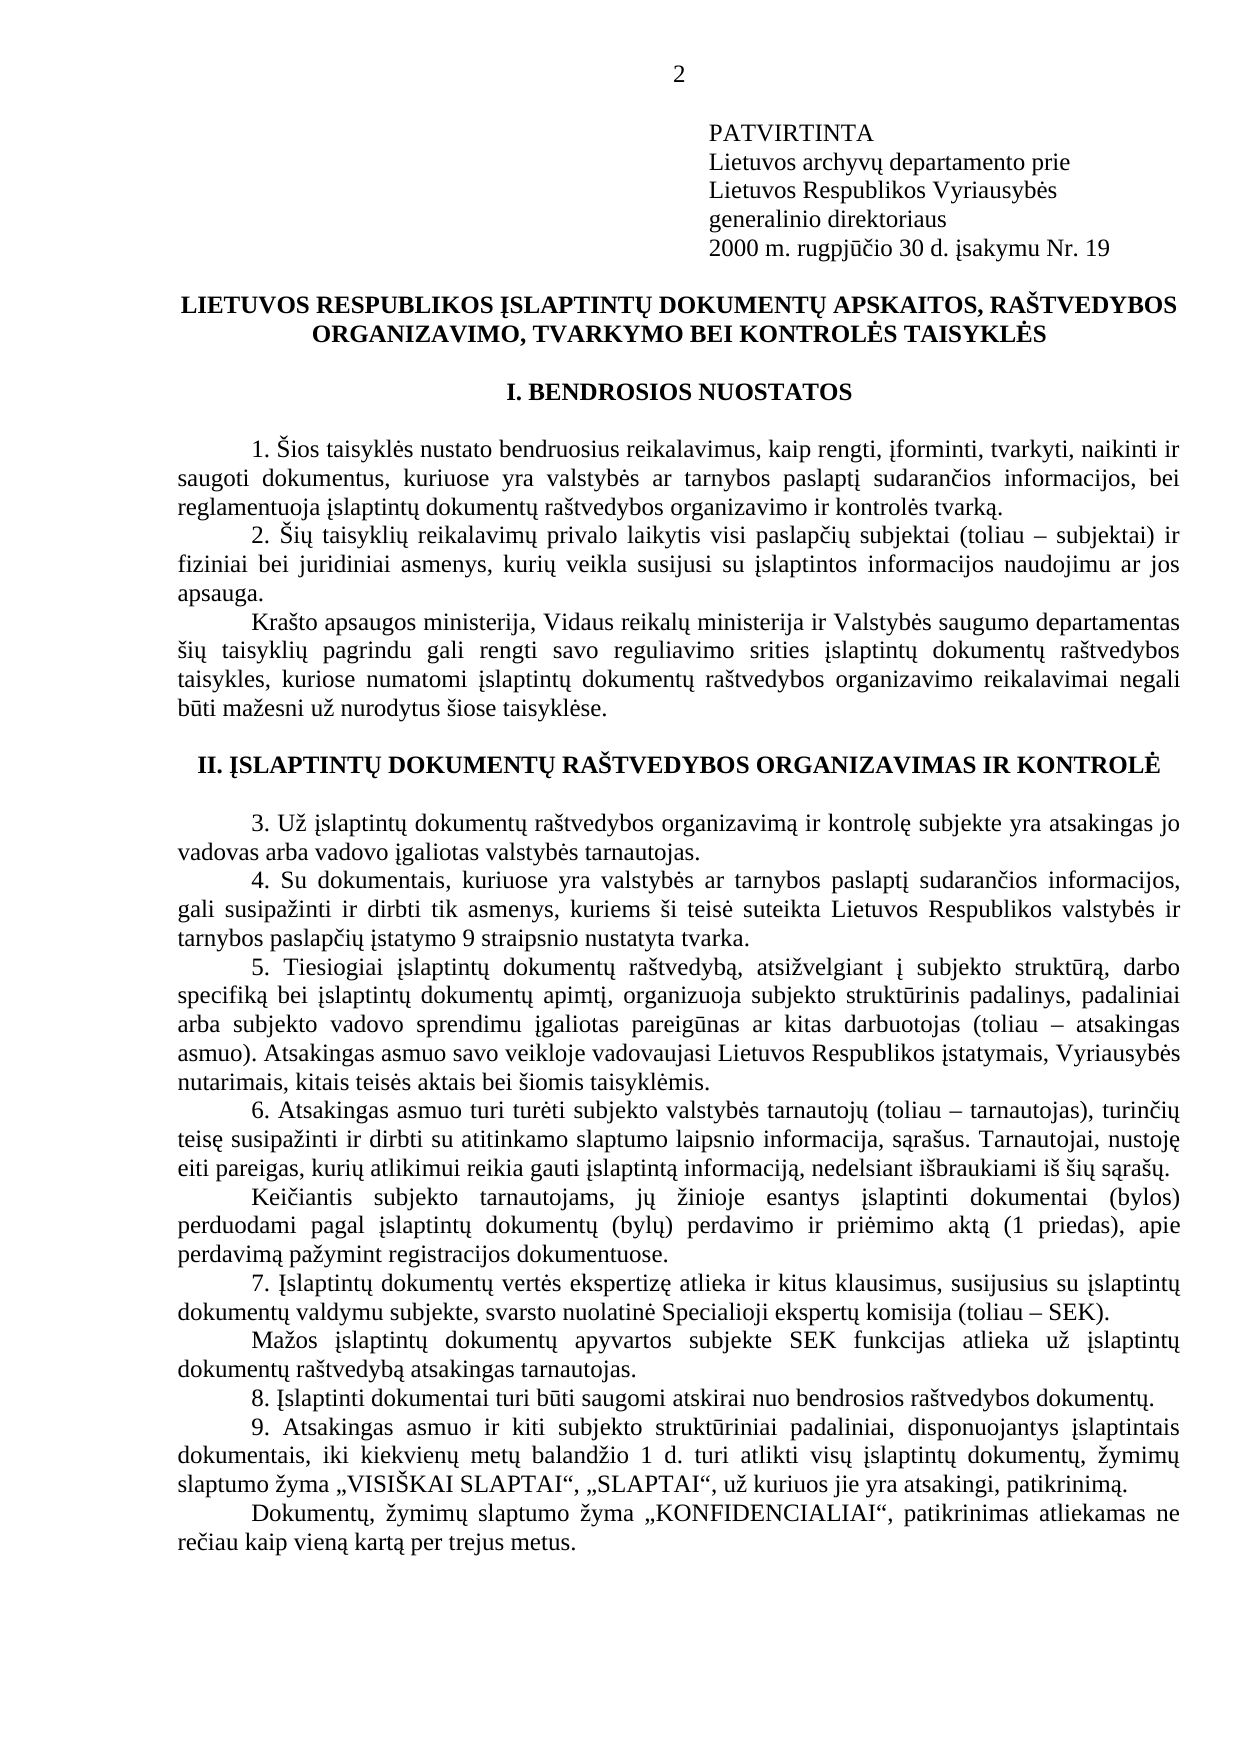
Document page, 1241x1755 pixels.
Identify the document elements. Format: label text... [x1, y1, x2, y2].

text 1. Šios taisyklės nustato bendruosius reikalavimus, kaip rengti, įforminti, tvarkyti, naikinti ir saugoti dokumentus, kuriuose yra valstybės ar tarnybos paslaptį sudarančios informacijos, bei reglamentuoja įslaptintų dokumentų raštvedybos organizavimo ir kontrolės tvarką. [177, 434, 1181, 521]
text generalinio direktoriaus [177, 204, 1181, 233]
text 2000 m. rugpjūčio 30 d. įsakymu Nr. 19 [177, 233, 1181, 262]
text Dokumentų, žymimų slaptumo žyma „KONFIDENCIALIAI“, patikrinimas atliekamas ne rečiau kaip vieną kartą per trejus metus. [177, 1498, 1181, 1556]
text 5. Tiesiogiai įslaptintų dokumentų raštvedybą, atsižvelgiant į subjekto struktūrą, darbo specifiką bei įslaptintų dokumentų apimtį, organizuoja subjekto struktūrinis padalinys, padaliniai arba subjekto vadovo sprendimu įgaliotas pareigūnas ar kitas darbuotojas (toliau – atsakingas asmuo). Atsakingas asmuo savo veikloje vadovaujasi Lietuvos Respublikos įstatymais, Vyriausybės nutarimais, kitais teisės aktais bei šiomis taisyklėmis. [177, 952, 1181, 1096]
text LIETUVOS RESPUBLIKOS ĮSLAPTINTŲ DOKUMENTŲ APSKAITOS, RAŠTVEDYBOS ORGANIZAVIMO, TVARKYMO BEI KONTROLĖS TAISYKLĖS [177, 291, 1181, 348]
text Mažos įslaptintų dokumentų apyvartos subjekte SEK funkcijas atlieka už įslaptintų dokumentų raštvedybą atsakingas tarnautojas. [177, 1326, 1181, 1383]
text 4. Su dokumentais, kuriuose yra valstybės ar tarnybos paslaptį sudarančios informacijos, gali susipažinti ir dirbti tik asmenys, kuriems ši teisė suteikta Lietuvos Respublikos valstybės ir tarnybos paslapčių įstatymo 9 straipsnio nustatyta tvarka. [177, 866, 1181, 952]
text Krašto apsaugos ministerija, Vidaus reikalų ministerija ir Valstybės saugumo departamentas šių taisyklių pagrindu gali rengti savo reguliavimo srities įslaptintų dokumentų raštvedybos taisykles, kuriose numatomi įslaptintų dokumentų raštvedybos organizavimo reikalavimai negali būti mažesni už nurodytus šiose taisyklėse. [177, 607, 1181, 722]
text Lietuvos Respublikos Vyriausybės [177, 176, 1181, 204]
text 7. Įslaptintų dokumentų vertės ekspertizę atlieka ir kitus klausimus, susijusius su įslaptintų dokumentų valdymu subjekte, svarsto nuolatinė Specialioji ekspertų komisija (toliau – SEK). [177, 1268, 1181, 1326]
text II. ĮSLAPTINTŲ DOKUMENTŲ RAŠTVEDYBOS ORGANIZAVIMAS IR KONTROLĖ [177, 751, 1181, 779]
text Lietuvos archyvų departamento prie [177, 147, 1181, 176]
text 6. Atsakingas asmuo turi turėti subjekto valstybės tarnautojų (toliau – tarnautojas), turinčių teisę susipažinti ir dirbti su atitinkamo slaptumo laipsnio informacija, sąrašus. Tarnautojai, nustoję eiti pareigas, kurių atlikimui reikia gauti įslaptintą informaciją, nedelsiant išbraukiami iš šių sąrašų. [177, 1096, 1181, 1182]
text I. BENDROSIOS NUOSTATOS [177, 377, 1181, 406]
text PATVIRTINTA [177, 118, 1181, 147]
text Keičiantis subjekto tarnautojams, jų žinioje esantys įslaptinti dokumentai (bylos) perduodami pagal įslaptintų dokumentų (bylų) perdavimo ir priėmimo aktą (1 priedas), apie perdavimą pažymint registracijos dokumentuose. [177, 1182, 1181, 1268]
text 9. Atsakingas asmuo ir kiti subjekto struktūriniai padaliniai, disponuojantys įslaptintais dokumentais, iki kiekvienų metų balandžio 1 d. turi atlikti visų įslaptintų dokumentų, žymimų slaptumo žyma „VISIŠKAI SLAPTAI“, „SLAPTAI“, už kuriuos jie yra atsakingi, patikrinimą. [177, 1412, 1181, 1498]
text 3. Už įslaptintų dokumentų raštvedybos organizavimą ir kontrolę subjekte yra atsakingas jo vadovas arba vadovo įgaliotas valstybės tarnautojas. [177, 808, 1181, 866]
text 2. Šių taisyklių reikalavimų privalo laikytis visi paslapčių subjektai (toliau – subjektai) ir fiziniai bei juridiniai asmenys, kurių veikla susijusi su įslaptintos informacijos naudojimu ar jos apsauga. [177, 521, 1181, 607]
text 8. Įslaptinti dokumentai turi būti saugomi atskirai nuo bendrosios raštvedybos dokumentų. [177, 1383, 1181, 1412]
